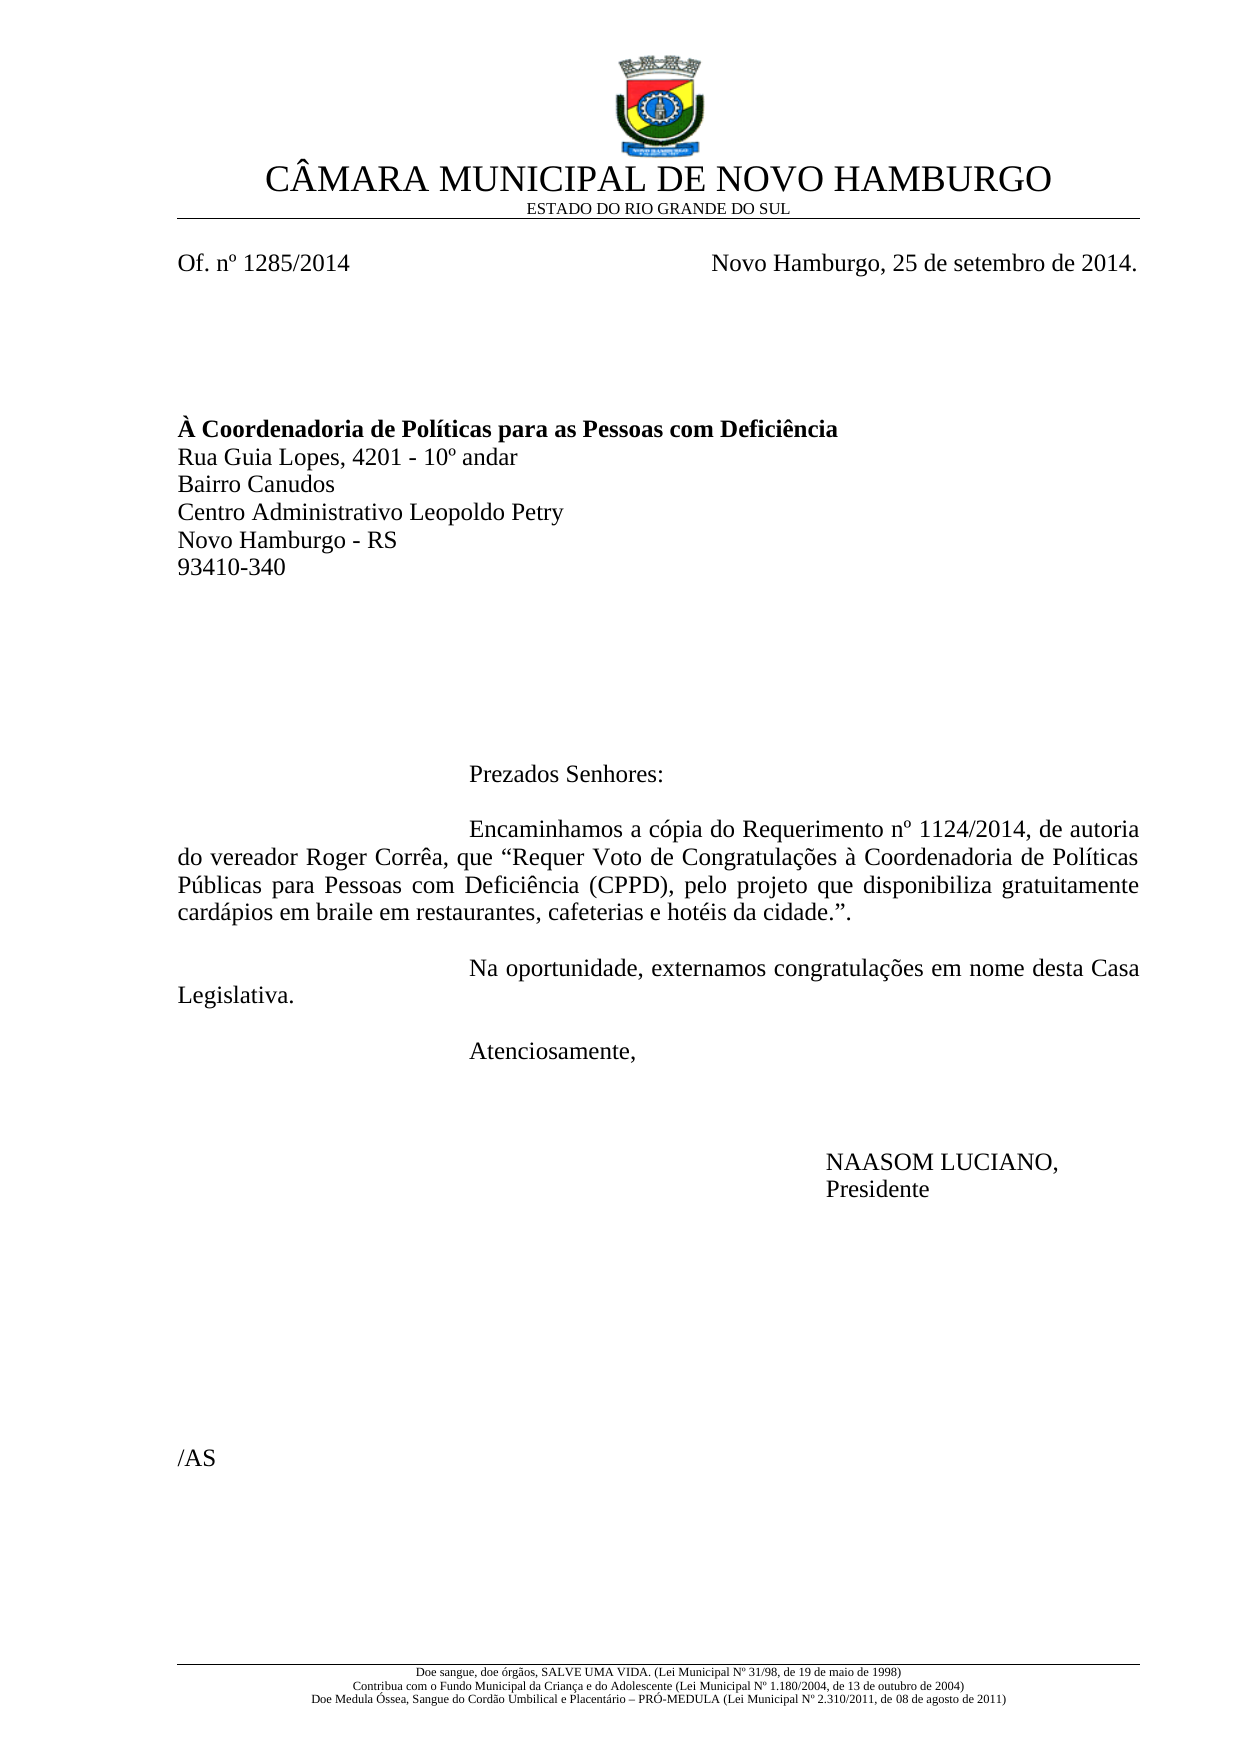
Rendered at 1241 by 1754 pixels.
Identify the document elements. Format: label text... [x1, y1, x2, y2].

text /AS [177, 1444, 1140, 1472]
text Rua Guia Lopes, 4201 - 10º andar [177, 443, 1140, 470]
text 93410-340 [177, 553, 1140, 581]
picture [608, 47, 709, 163]
text NAASOM LUCIANO, [826, 1148, 1140, 1176]
text Of. nº 1285/2014 Novo Hamburgo, 25 de setembro de 2014. [177, 249, 1140, 276]
text Atenciosamente, [177, 1037, 1140, 1065]
text Centro Administrativo Leopoldo Petry [177, 498, 1140, 526]
text Bairro Canudos [177, 470, 1140, 498]
text Encaminhamos a cópia do Requerimento nº 1124/2014, de autoria do vereador Roger Corrêa, que “Requer Voto de Congratulações à Coordenadoria de Políticas Públicas para Pessoas com Deficiência (CPPD), pelo projeto que disponibiliza gratuitamente cardápios em braile em restaurantes, cafeterias e hotéis da cidade.”. [177, 815, 1140, 926]
text À Coordenadoria de Políticas para as Pessoas com Deficiência [177, 415, 1140, 443]
text Na oportunidade, externamos congratulações em nome desta Casa Legislativa. [177, 954, 1140, 1009]
text Presidente [826, 1176, 1140, 1203]
text Novo Hamburgo - RS [177, 526, 1140, 553]
text Prezados Senhores: [177, 760, 1140, 788]
